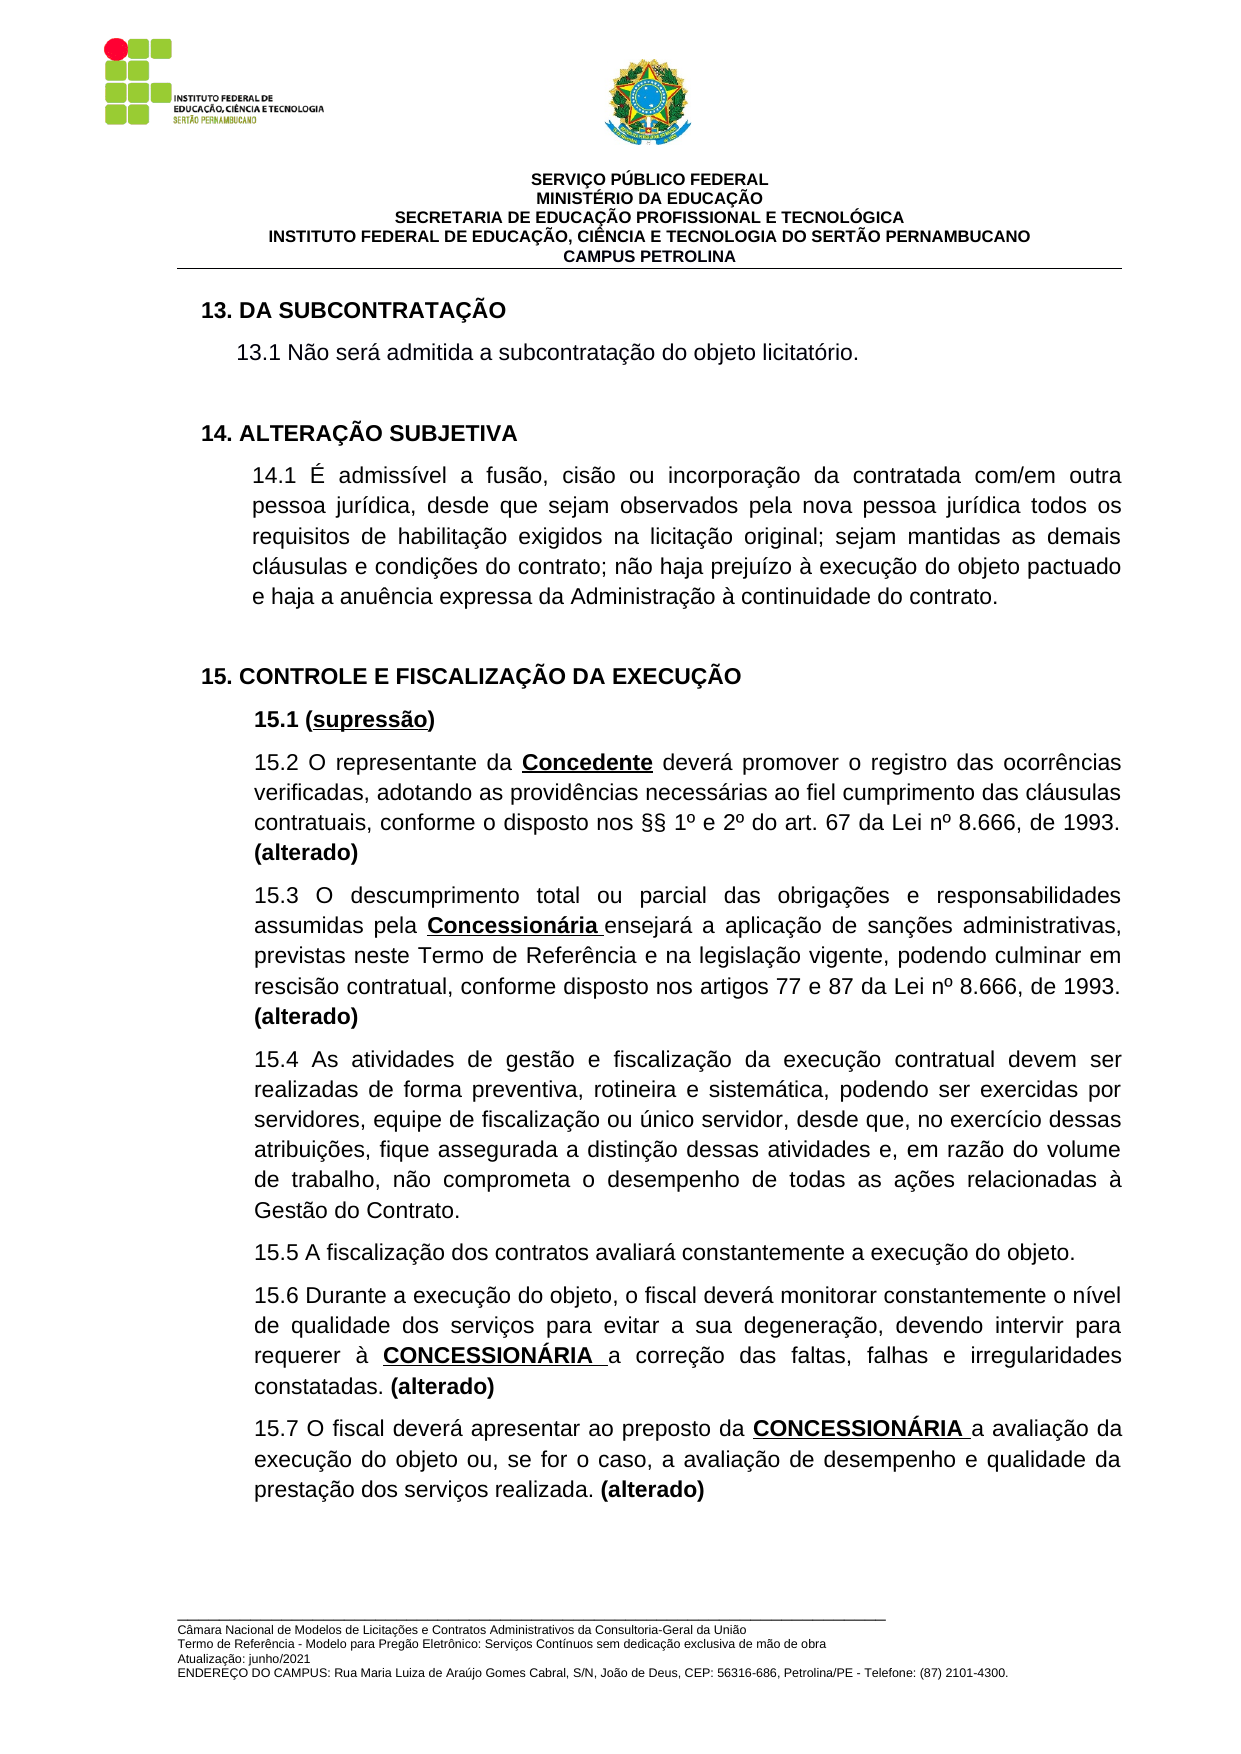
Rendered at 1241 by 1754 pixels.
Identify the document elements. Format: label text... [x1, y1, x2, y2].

list 15.6 Durante a execução do objeto, o fiscal deverá monitorar constantemente o nível de qualidade dos serviços para evitar a sua degeneração, devendo intervir para requerer à CONCESSIONÁRIA a correção das faltas, falhas e irregularidades constatadas. (alterado) [254, 1282, 1122, 1399]
list 14.1 É admissível a fusão, cisão ou incorporação da contratada com/em outra pessoa jurídica, desde que sejam observados pela nova pessoa jurídica todos os requisitos de habilitação exigidos na licitação original; sejam mantidas as demais cláusulas e condições do contrato; não haja prejuízo à execução do objeto pactuado e haja a anuência expressa da Administração à continuidade do contrato. [207, 462, 1122, 609]
picture [604, 59, 692, 145]
list 15.1 (supressão) [254, 706, 1122, 732]
picture [96, 36, 331, 129]
list 13. DA SUBCONTRATAÇÃO [201, 297, 1122, 323]
list 15.2 O representante da Concedente deverá promover o registro das ocorrências verificadas, adotando as providências necessárias ao fiel cumprimento das cláusulas contratuais, conforme o disposto nos §§ 1º e 2º do art. 67 da Lei nº 8.666, de 1993. (alterado) [254, 749, 1122, 866]
list 15.4 As atividades de gestão e fiscalização da execução contratual devem ser realizadas de forma preventiva, rotineira e sistemática, podendo ser exercidas por servidores, equipe de fiscalização ou único servidor, desde que, no exercício dessas atribuições, fique assegurada a distinção dessas atividades e, em razão do volume de trabalho, não comprometa o desempenho de todas as ações relacionadas à Gestão do Contrato. [254, 1046, 1122, 1223]
list 15.5 A fiscalização dos contratos avaliará constantemente a execução do objeto. [254, 1239, 1122, 1266]
list 14. ALTERAÇÃO SUBJETIVA [165, 419, 1122, 446]
list 15. CONTROLE E FISCALIZAÇÃO DA EXECUÇÃO [165, 663, 1122, 689]
list 15.3 O descumprimento total ou parcial das obrigações e responsabilidades assumidas pela Concessionária ensejará a aplicação de sanções administrativas, previstas neste Termo de Referência e na legislação vigente, podendo culminar em rescisão contratual, conforme disposto nos artigos 77 e 87 da Lei nº 8.666, de 1993. (alterado) [254, 882, 1122, 1029]
list 13.1 Não será admitida a subcontratação do objeto licitatório. [236, 339, 1122, 366]
list 15.7 O fiscal deverá apresentar ao preposto da CONCESSIONÁRIA a avaliação da execução do objeto ou, se for o caso, a avaliação de desempenho e qualidade da prestação dos serviços realizada. (alterado) [254, 1415, 1122, 1502]
